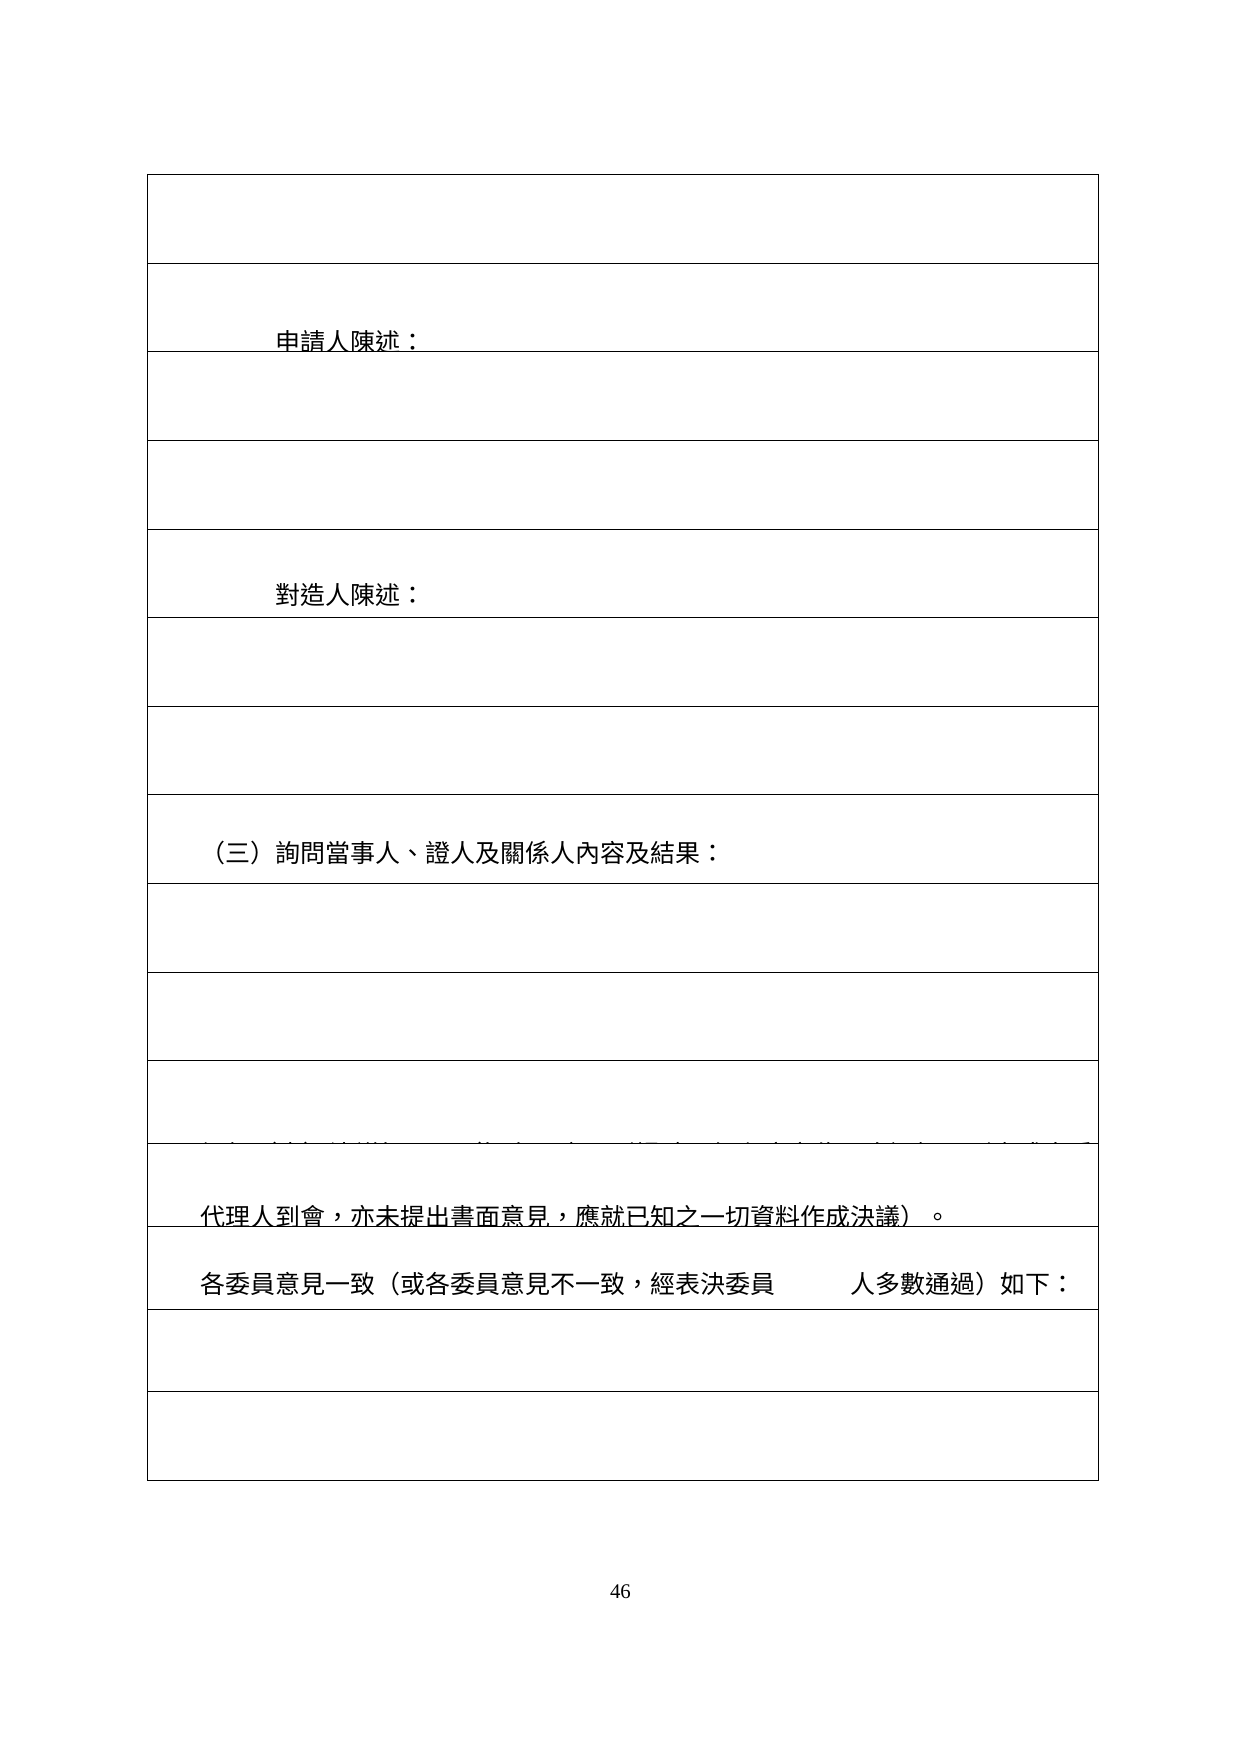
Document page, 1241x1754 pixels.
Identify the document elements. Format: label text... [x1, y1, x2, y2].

table_cell （三）詢問當事人、證人及關係人內容及結果： [148, 795, 1098, 883]
table_cell （一）主文： [148, 1310, 1098, 1391]
table_cell [148, 973, 1098, 1060]
table_cell [148, 1392, 1098, 1480]
table_cell 代理人到會，亦未提出書面意見，應就已知之一切資料作成決議）。 [148, 1144, 1098, 1226]
table_header （二）兩造陳述事實及理由並提出證據： [148, 175, 1098, 262]
table_cell [148, 352, 1098, 440]
table_cell 各委員意見一致（或各委員意見不一致，經表決委員 人多數通過）如下： [148, 1227, 1098, 1308]
table_cell [148, 441, 1098, 528]
table_cell 五、調解（處）決議如下：（如有一方不到場時，經主席宣佈兩次通知不到會或未委託 [148, 1061, 1098, 1143]
table_cell [148, 884, 1098, 972]
table_cell 申請人陳述： [148, 264, 1098, 351]
table_cell 對造人陳述： [148, 530, 1098, 617]
table_cell [148, 707, 1098, 794]
table_cell [148, 618, 1098, 706]
